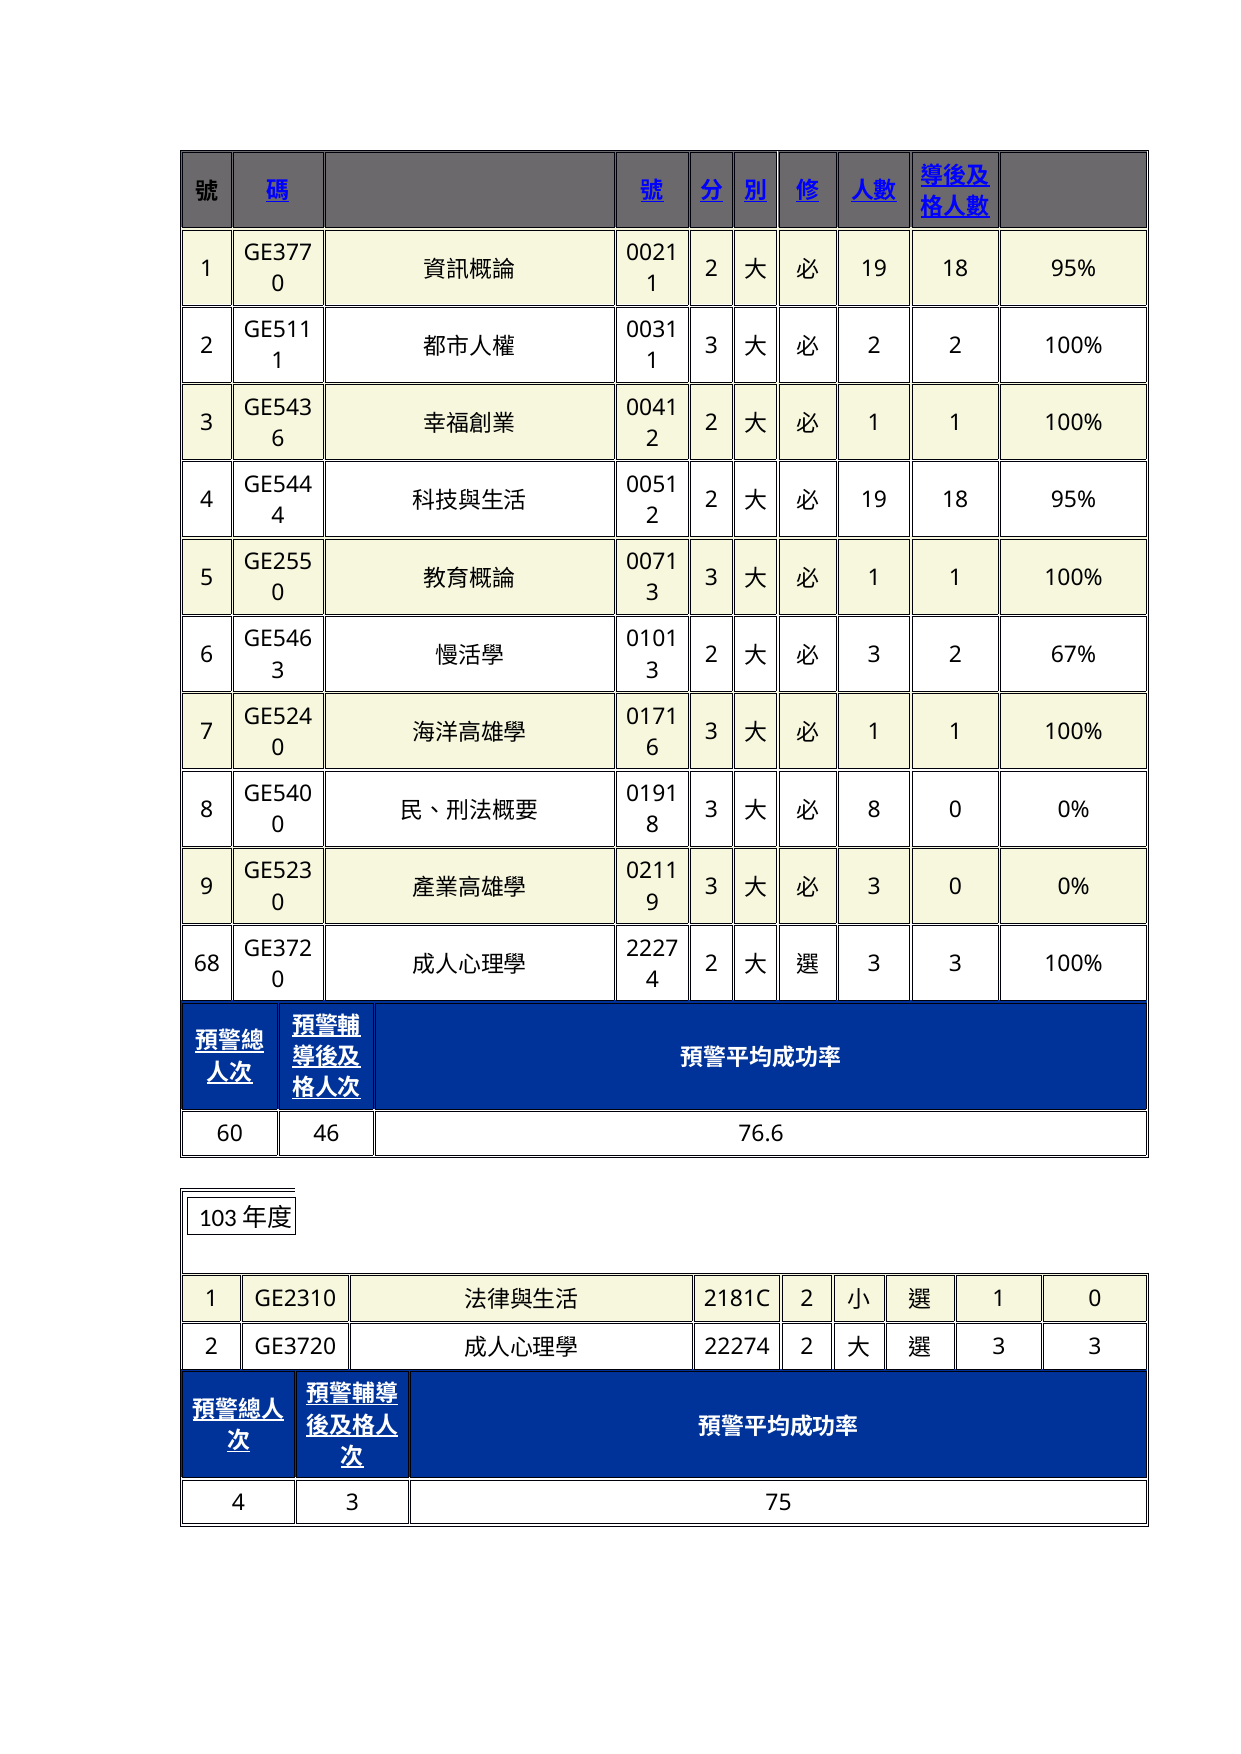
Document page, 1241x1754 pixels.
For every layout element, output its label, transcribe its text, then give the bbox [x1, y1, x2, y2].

table_cell 預警平均成功率 [411, 1372, 1146, 1477]
table_cell 預警平均成功率 [376, 1004, 1146, 1109]
table_cell 2 [691, 617, 732, 691]
table_cell GE2310 [243, 1276, 348, 1321]
table_cell 100% [1001, 540, 1146, 614]
table_header 碼 [234, 153, 323, 227]
table_cell 00412 [617, 385, 688, 459]
table_header [1001, 153, 1146, 227]
table_cell 2 [913, 617, 998, 691]
table_header [183, 1192, 295, 1273]
table_cell 1 [183, 1276, 240, 1321]
table_cell GE5444 [234, 462, 323, 536]
table_cell 2 [691, 385, 732, 459]
table_cell 2 [783, 1324, 831, 1369]
table_cell 大 [735, 926, 776, 1000]
table_cell 選 [780, 926, 836, 1000]
table_cell 76.6 [376, 1112, 1146, 1155]
table_cell 必 [780, 308, 836, 382]
table_cell 100% [1001, 308, 1146, 382]
table_cell 8 [183, 772, 231, 846]
table_cell 大 [735, 849, 776, 923]
table_cell GE5240 [234, 694, 323, 768]
table_cell 2 [691, 231, 732, 304]
table_cell 大 [735, 540, 776, 614]
table_header 號 [617, 153, 688, 227]
table_cell 大 [735, 617, 776, 691]
table_cell 2 [783, 1276, 831, 1321]
table_cell 3 [691, 540, 732, 614]
table_cell 1 [957, 1276, 1041, 1321]
table_cell 18 [913, 231, 998, 304]
table_cell 1 [839, 385, 909, 459]
table_cell 大 [735, 694, 776, 768]
table_cell 選 [887, 1276, 954, 1321]
table_cell 22274 [695, 1324, 779, 1369]
table_cell 4 [183, 1481, 294, 1523]
table_cell 產業高雄學 [326, 849, 614, 923]
table_cell 100% [1001, 694, 1146, 768]
table_cell 02119 [617, 849, 688, 923]
table_cell 68 [183, 926, 231, 1000]
table_cell 預警輔導後及格人次 [280, 1004, 373, 1109]
table_cell 01716 [617, 694, 688, 768]
table_cell 60 [183, 1112, 277, 1155]
table_cell 預警總人次 [183, 1372, 294, 1477]
table_header 號 [183, 153, 231, 227]
table_header 導後及格人數 [913, 153, 998, 227]
table_cell 22274 [617, 926, 688, 1000]
table_cell 3 [183, 385, 231, 459]
table_cell 19 [839, 231, 909, 304]
table_cell 海洋高雄學 [326, 694, 614, 768]
table_cell 0% [1001, 849, 1146, 923]
table_cell 教育概論 [326, 540, 614, 614]
table_cell 01918 [617, 772, 688, 846]
table_cell 4 [183, 462, 231, 536]
table_cell 民、刑法概要 [326, 772, 614, 846]
table_cell 3 [1044, 1324, 1146, 1369]
table_header [326, 153, 614, 227]
table_cell 資訊概論 [326, 231, 614, 304]
table_cell 95% [1001, 462, 1146, 536]
table_header 人數 [839, 153, 909, 227]
table_cell 1 [913, 540, 998, 614]
table_cell 6 [183, 617, 231, 691]
table_cell 0 [1044, 1276, 1146, 1321]
table_cell 3 [691, 308, 732, 382]
table_cell 必 [780, 849, 836, 923]
table_cell 2 [839, 308, 909, 382]
table_cell 9 [183, 849, 231, 923]
table_cell 3 [691, 849, 732, 923]
table_cell 18 [913, 462, 998, 536]
table_cell 小 [835, 1276, 884, 1321]
table_cell 必 [780, 385, 836, 459]
table_cell GE5436 [234, 385, 323, 459]
table_cell 2 [691, 926, 732, 1000]
table_cell 0 [913, 849, 998, 923]
table_cell 必 [780, 462, 836, 536]
table_header 別 [735, 153, 776, 227]
table_cell 67% [1001, 617, 1146, 691]
table_cell 1 [913, 694, 998, 768]
table_cell 3 [297, 1481, 408, 1523]
table_cell GE5400 [234, 772, 323, 846]
table_header 103年度 2學期通識教育中心大面授期中成績預警 [188, 1198, 295, 1234]
table_cell 01013 [617, 617, 688, 691]
table_cell GE2550 [234, 540, 323, 614]
table_cell 1 [839, 540, 909, 614]
table_cell 2 [183, 308, 231, 382]
table_cell 大 [735, 231, 776, 304]
table_cell 必 [780, 231, 836, 304]
table_cell 都市人權 [326, 308, 614, 382]
table_cell GE5230 [234, 849, 323, 923]
table_cell 3 [691, 772, 732, 846]
table_cell 大 [735, 772, 776, 846]
table_cell 成人心理學 [326, 926, 614, 1000]
table_cell 5 [183, 540, 231, 614]
table_cell 1 [913, 385, 998, 459]
table_cell 大 [735, 308, 776, 382]
table_cell 2 [183, 1324, 240, 1369]
table_cell 必 [780, 540, 836, 614]
table_cell 2 [913, 308, 998, 382]
table_cell 必 [780, 694, 836, 768]
table_cell GE3720 [234, 926, 323, 1000]
table_cell 法律與生活 [351, 1276, 692, 1321]
table_cell 1 [183, 231, 231, 304]
table_cell 100% [1001, 385, 1146, 459]
table_cell GE3770 [234, 231, 323, 304]
table_header 修 [780, 153, 836, 227]
table_cell 00211 [617, 231, 688, 304]
table_cell 19 [839, 462, 909, 536]
table_cell 大 [835, 1324, 884, 1369]
table_cell 成人心理學 [351, 1324, 692, 1369]
table_cell GE5463 [234, 617, 323, 691]
table_cell 46 [280, 1112, 373, 1155]
table_cell 95% [1001, 231, 1146, 304]
table_cell 0 [913, 772, 998, 846]
table_cell 00311 [617, 308, 688, 382]
table_cell GE5111 [234, 308, 323, 382]
table_cell 7 [183, 694, 231, 768]
table_cell 00713 [617, 540, 688, 614]
table_cell 預警輔導後及格人次 [297, 1372, 408, 1477]
table_cell GE3720 [243, 1324, 348, 1369]
table_cell 1 [839, 694, 909, 768]
table_cell 預警總人次 [183, 1004, 277, 1109]
table_cell 75 [411, 1481, 1146, 1523]
table_cell 大 [735, 462, 776, 536]
table_cell 3 [913, 926, 998, 1000]
table_cell 00512 [617, 462, 688, 536]
table_cell 必 [780, 772, 836, 846]
table_cell 3 [839, 926, 909, 1000]
table_cell 2 [691, 462, 732, 536]
table_cell 必 [780, 617, 836, 691]
table_cell 3 [957, 1324, 1041, 1369]
table_header 分 [691, 153, 732, 227]
table_cell 3 [839, 849, 909, 923]
table_cell 3 [691, 694, 732, 768]
table_cell 大 [735, 385, 776, 459]
table_cell 科技與生活 [326, 462, 614, 536]
table_cell 8 [839, 772, 909, 846]
table_cell 2181C [695, 1276, 779, 1321]
table_cell 0% [1001, 772, 1146, 846]
table_cell 幸福創業 [326, 385, 614, 459]
table_cell 3 [839, 617, 909, 691]
table_cell 慢活學 [326, 617, 614, 691]
table_cell 100% [1001, 926, 1146, 1000]
table_cell 選 [887, 1324, 954, 1369]
